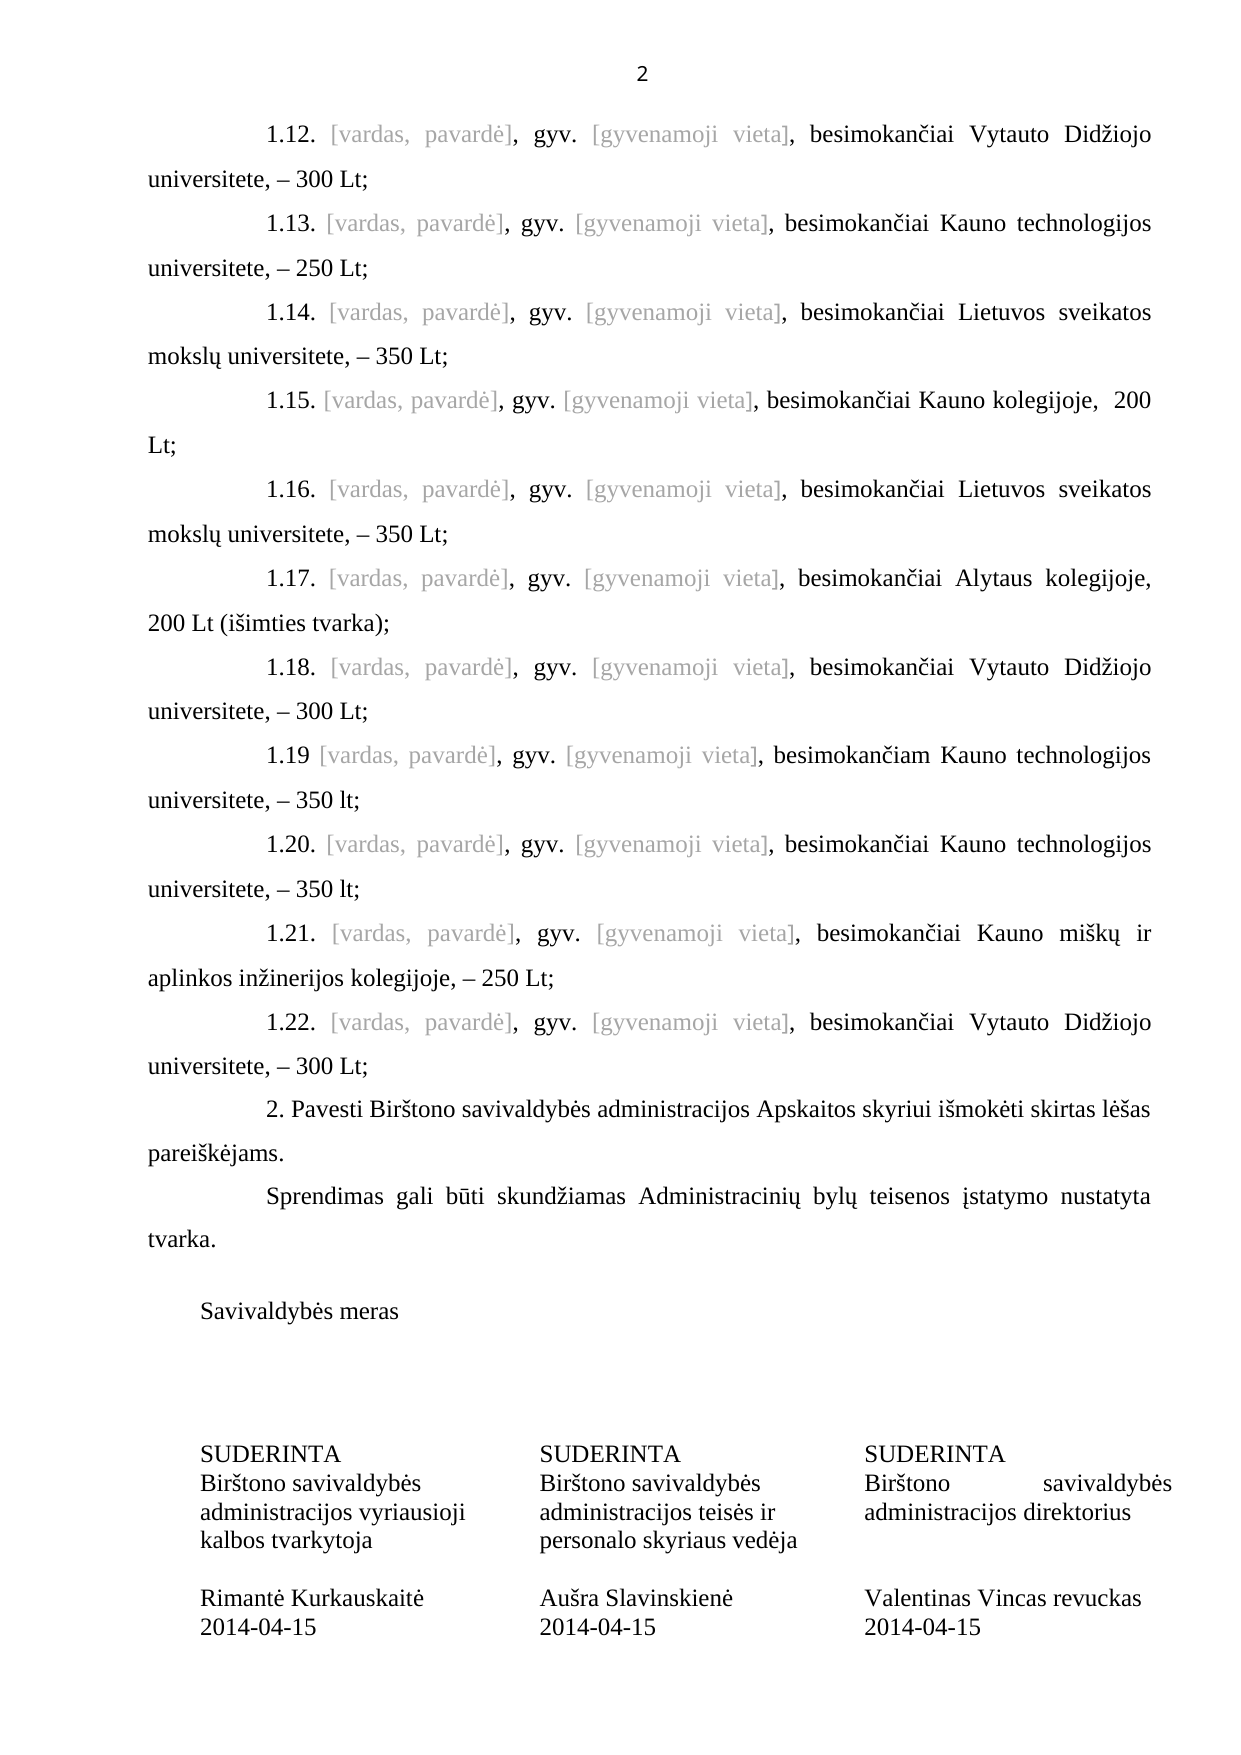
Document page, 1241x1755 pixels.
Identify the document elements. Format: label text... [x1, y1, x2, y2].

table_cell [189, 1391, 1183, 1439]
table_cell [1183, 1439, 1208, 1641]
text 1.16. [vardas, pavardė], gyv. [gyvenamoji vieta], besimokančiai Lietuvos sveikatos mokslų universitete, – 350 Lt; [148, 473, 1152, 548]
table_header [189, 1362, 592, 1391]
table_header [683, 1267, 1174, 1324]
text 1.21. [vardas, pavardė], gyv. [gyvenamoji vieta], besimokančiai Kauno miškų ir aplinkos inžinerijos kolegijoje, – 250 Lt; [148, 917, 1152, 991]
text 2. Pavesti Birštono savivaldybės administracijos Apskaitos skyriui išmokėti skirtas lėšas pareiškėjams. [148, 1094, 1152, 1166]
table_header Savivaldybės meras [189, 1267, 683, 1324]
text 1.19 [vardas, pavardė], gyv. [gyvenamoji vieta], besimokančiam Kauno technologijos universitete, – 350 lt; [148, 739, 1152, 814]
table_header [1160, 1362, 1183, 1391]
text 1.13. [vardas, pavardė], gyv. [gyvenamoji vieta], besimokančiai Kauno technologijos universitete, – 250 Lt; [148, 207, 1152, 281]
text 1.12. [vardas, pavardė], gyv. [gyvenamoji vieta], besimokančiai Vytauto Didžiojo universitete, – 300 Lt; [148, 118, 1152, 193]
text 1.14. [vardas, pavardė], gyv. [gyvenamoji vieta], besimokančiai Lietuvos sveikatos mokslų universitete, – 350 Lt; [148, 296, 1152, 370]
table_cell SUDERINTA Birštono savivaldybės administracijos vyriausioji kalbos tvarkytoja Rimantė Kurkauskaitė 2014-04-15 [189, 1439, 528, 1641]
table_cell [1183, 1391, 1208, 1439]
text 1.15. [vardas, pavardė], gyv. [gyvenamoji vieta], besimokančiai Kauno kolegijoje, 200 Lt; [148, 384, 1152, 459]
text 1.20. [vardas, pavardė], gyv. [gyvenamoji vieta], besimokančiai Kauno technologijos universitete, – 350 lt; [148, 828, 1152, 903]
table_header [1183, 1362, 1208, 1391]
text 1.18. [vardas, pavardė], gyv. [gyvenamoji vieta], besimokančiai Vytauto Didžiojo universitete, – 300 Lt; [148, 651, 1152, 725]
text Sprendimas gali būti skundžiamas Administracinių bylų teisenos įstatymo nustatyta tvarka. [148, 1181, 1152, 1253]
table_cell SUDERINTA Birštono savivaldybės administracijos direktorius Valentinas Vincas revuckas 2014-04-15 [853, 1439, 1183, 1641]
text 1.17. [vardas, pavardė], gyv. [gyvenamoji vieta], besimokančiai Alytaus kolegijoje, 200 Lt (išimties tvarka); [148, 562, 1152, 636]
text 1.22. [vardas, pavardė], gyv. [gyvenamoji vieta], besimokančiai Vytauto Didžiojo universitete, – 300 Lt; [148, 1006, 1152, 1080]
table_header [592, 1362, 1159, 1391]
table_cell SUDERINTA Birštono savivaldybės administracijos teisės ir personalo skyriaus vedėja Aušra Slavinskienė 2014-04-15 [528, 1439, 853, 1641]
